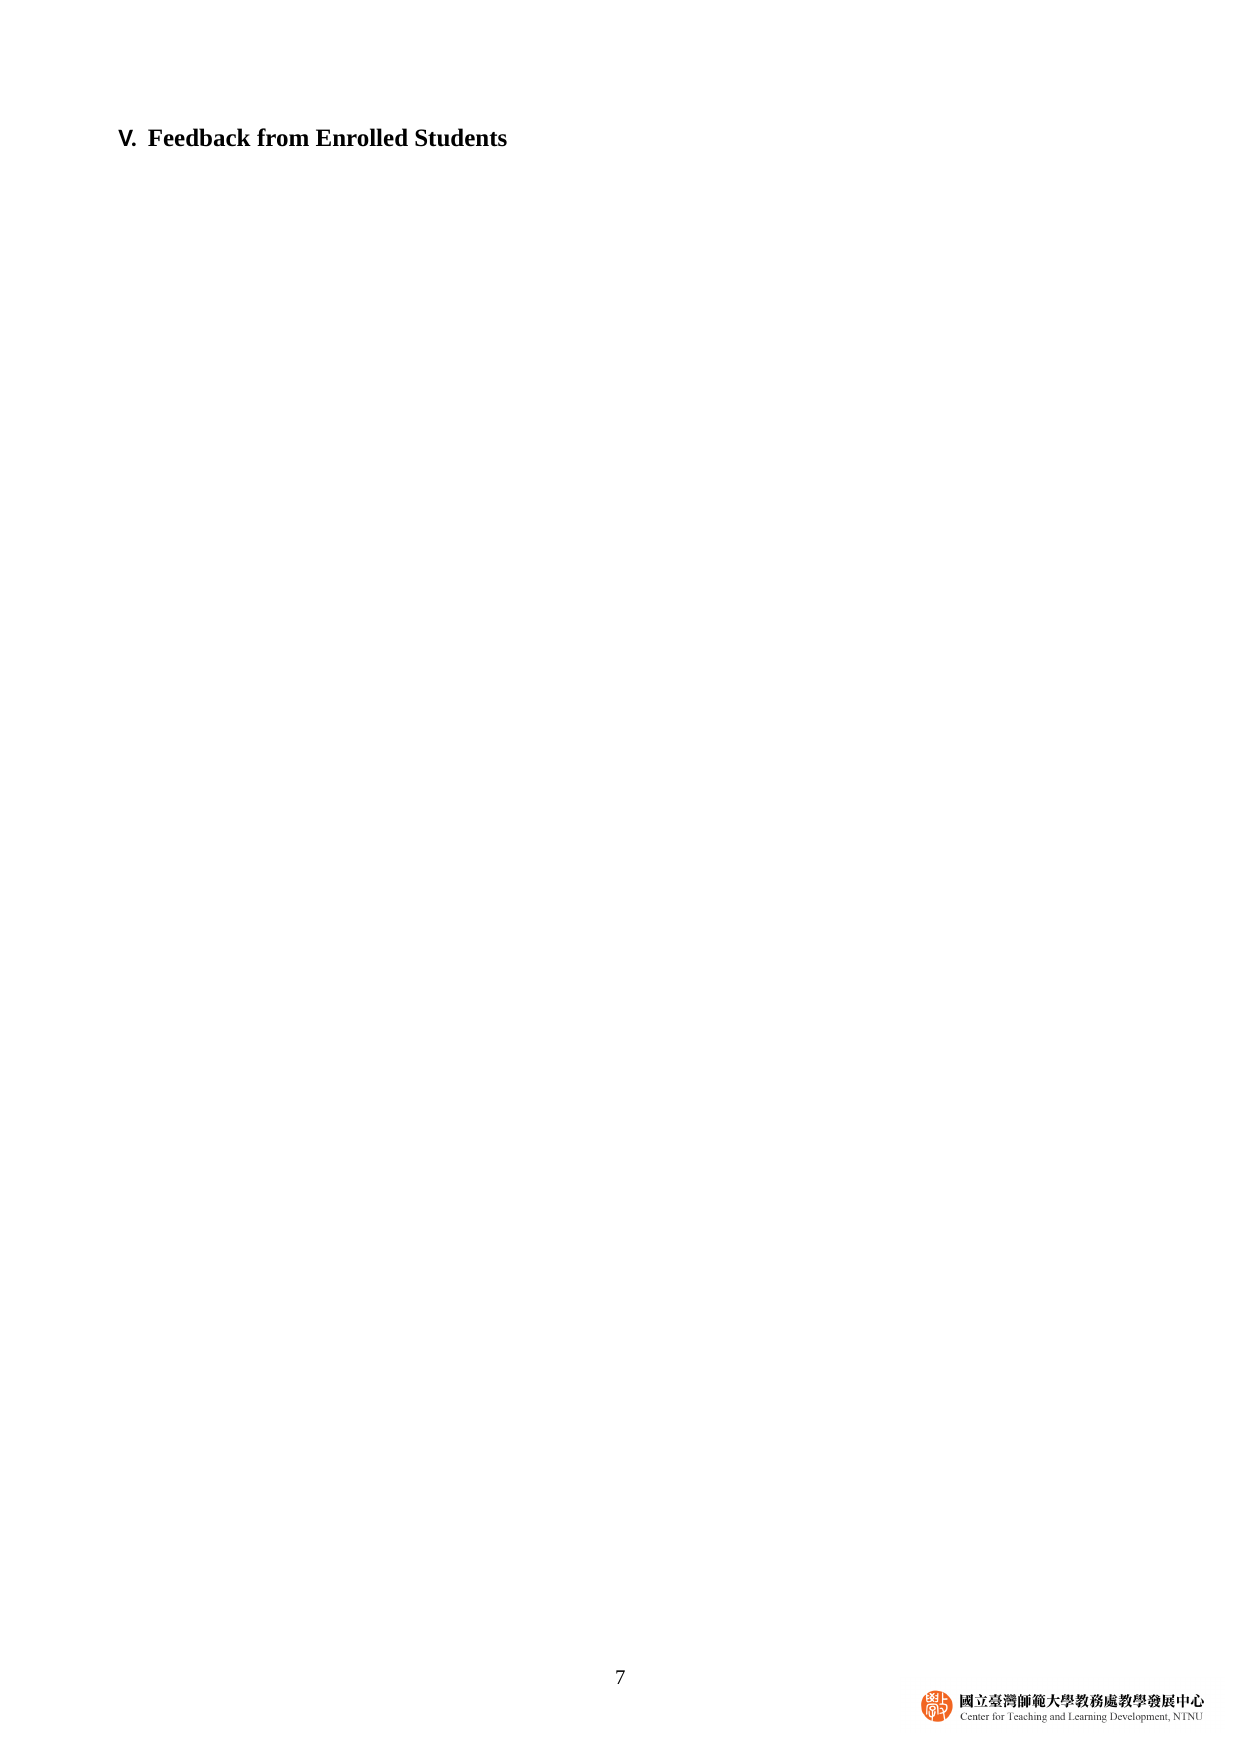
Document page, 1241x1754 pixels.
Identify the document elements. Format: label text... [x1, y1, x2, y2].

list Feedback from Enrolled Students [118, 96, 1122, 158]
